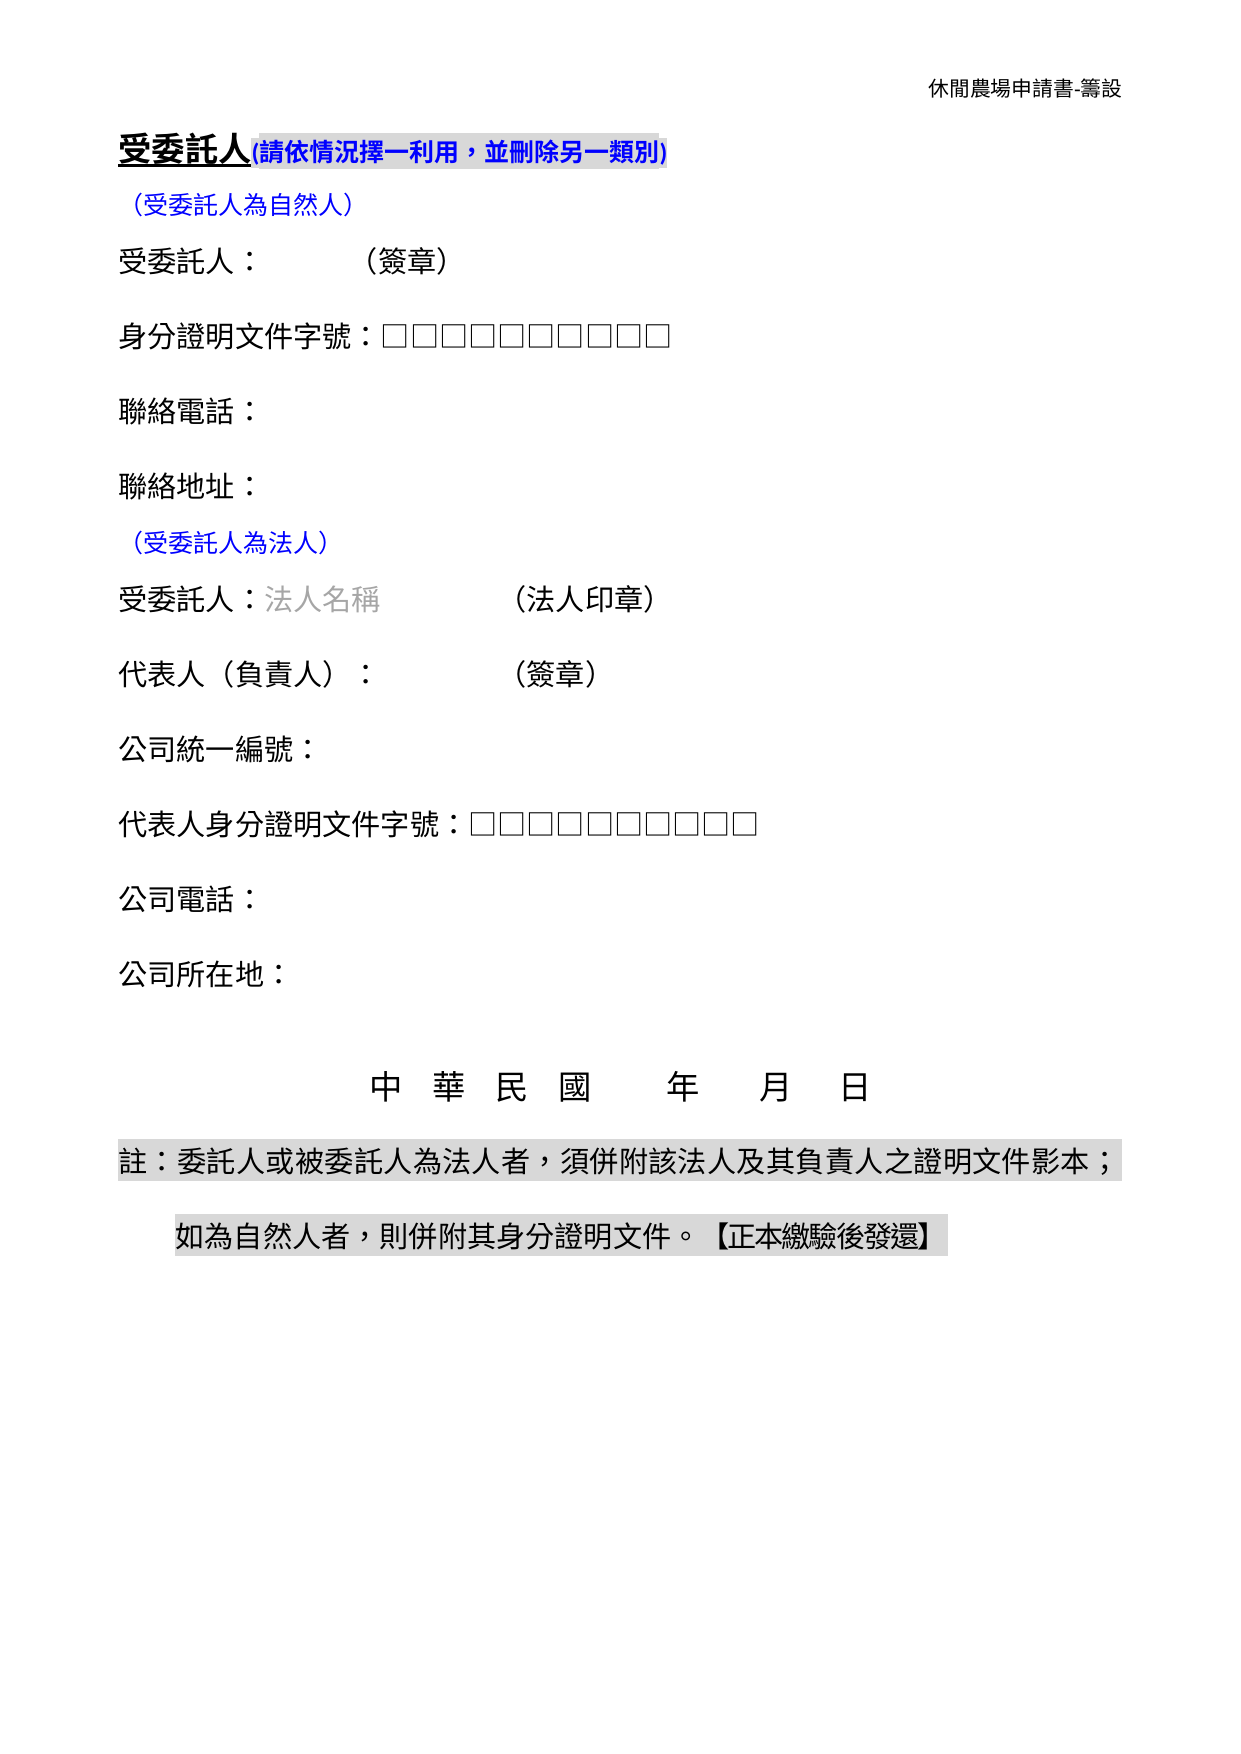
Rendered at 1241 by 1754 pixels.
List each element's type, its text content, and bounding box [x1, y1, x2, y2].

text 公司所在地： [118, 929, 1122, 1004]
text 聯絡地址： [118, 441, 1122, 516]
text 聯絡電話： [118, 366, 1122, 441]
text 受委託人：法人名稱 （法人印章） [118, 554, 1122, 629]
text 受委託人(請依情況擇一利用，並刪除另一類別) [118, 104, 1122, 179]
text 註：委託人或被委託人為法人者，須併附該法人及其負責人之證明文件影本；如為自然人者，則併附其身分證明文件。【正本繳驗後發還】 [118, 1116, 1122, 1266]
text 代表人身分證明文件字號：□□□□□□□□□□ [118, 779, 1122, 854]
text 公司統一編號： [118, 704, 1122, 779]
text （受委託人為自然人） [118, 179, 1122, 216]
text 受委託人： （簽章） [118, 216, 1122, 291]
text 代表人（負責人）： （簽章） [118, 629, 1122, 704]
text 身分證明文件字號：□□□□□□□□□□ [118, 291, 1122, 366]
text （受委託人為法人） [118, 516, 1122, 554]
text 中 華 民 國 年 月 日 [118, 1041, 1122, 1116]
text 公司電話： [118, 854, 1122, 929]
